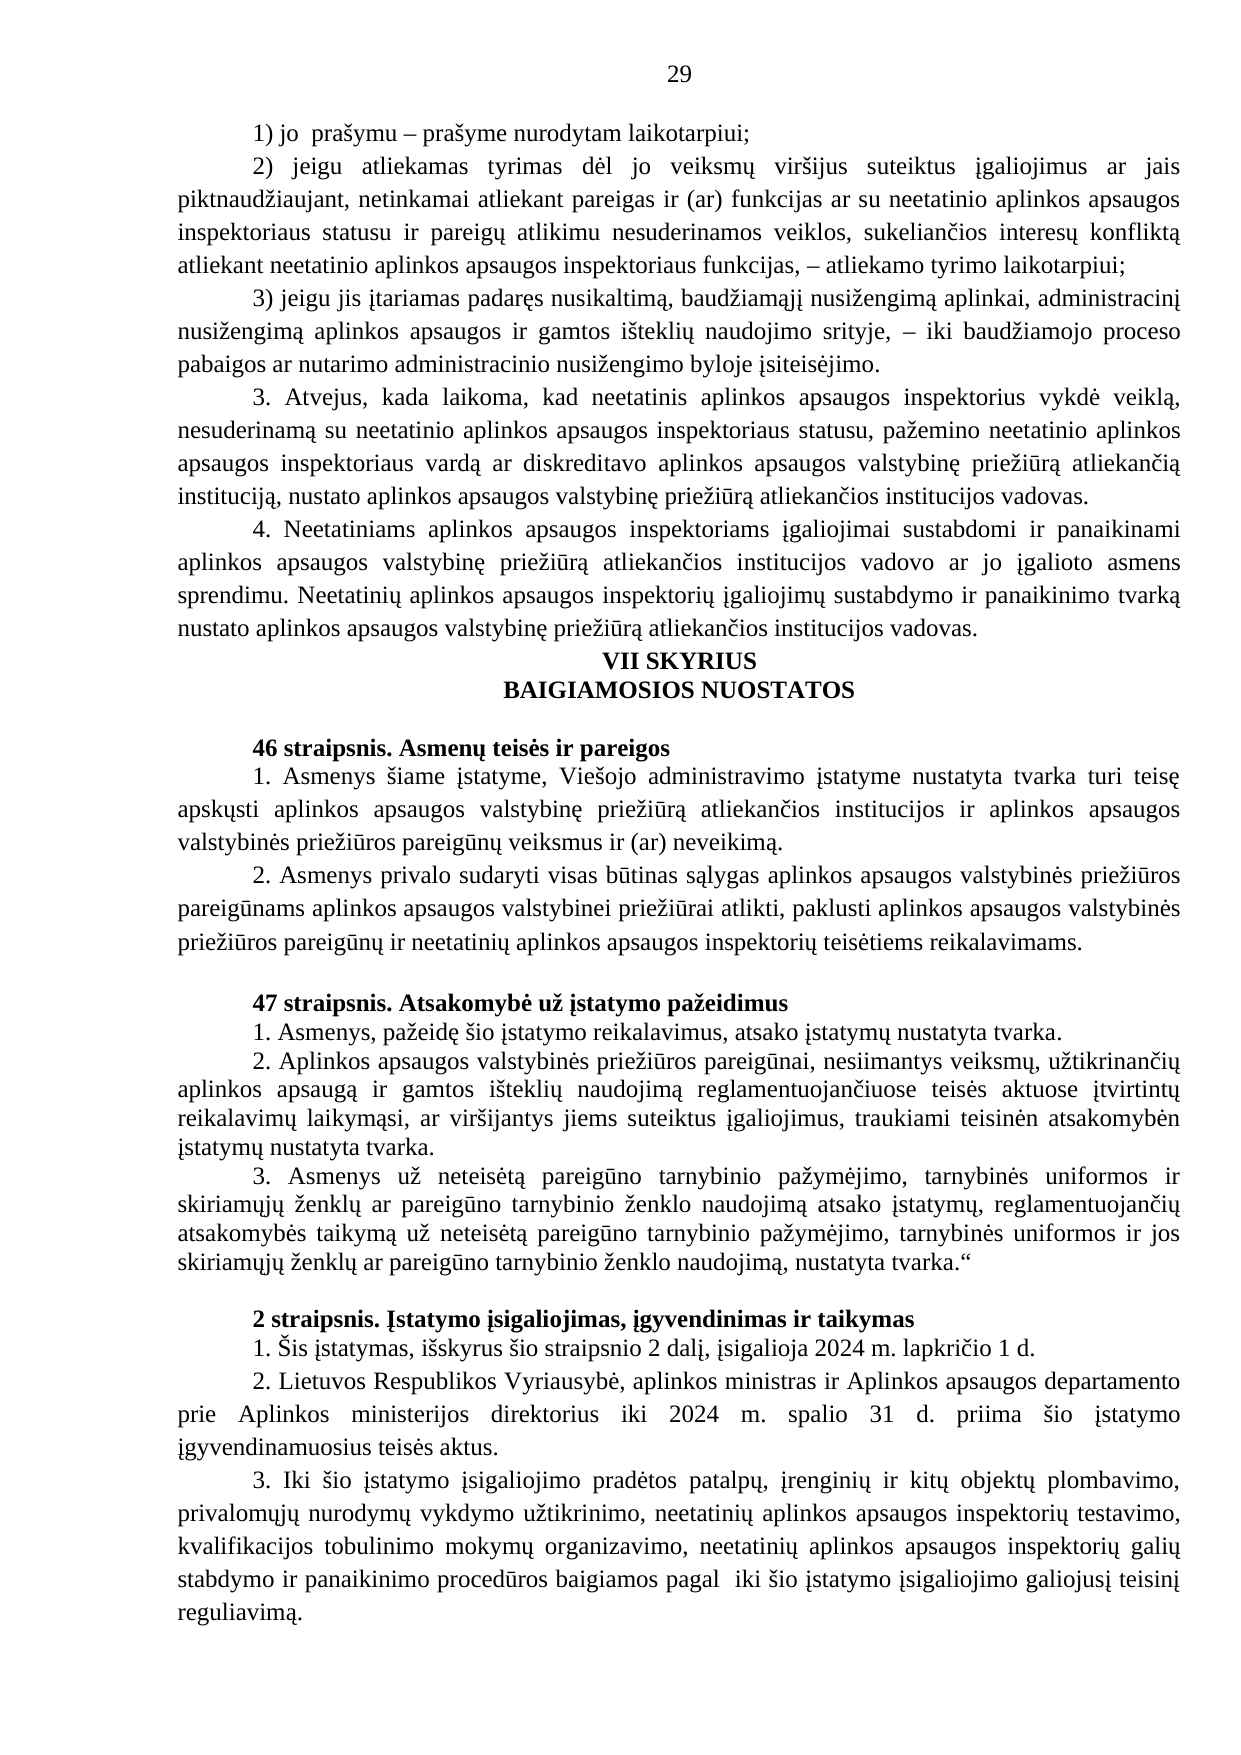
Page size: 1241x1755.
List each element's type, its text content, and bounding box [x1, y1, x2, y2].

text 2. Aplinkos apsaugos valstybinės priežiūros pareigūnai, nesiimantys veiksmų, užtikrinančių aplinkos apsaugą ir gamtos išteklių naudojimą reglamentuojančiuose teisės aktuose įtvirtintų reikalavimų laikymąsi, ar viršijantys jiems suteiktus įgaliojimus, traukiami teisinėn atsakomybėn įstatymų nustatyta tvarka. [177, 1046, 1181, 1161]
text 47 straipsnis. Atsakomybė už įstatymo pažeidimus [177, 988, 1181, 1017]
text BAIGIAMOSIOS NUOSTATOS [177, 675, 1181, 704]
text 2. Lietuvos Respublikos Vyriausybė, aplinkos ministras ir Aplinkos apsaugos departamento prie Aplinkos ministerijos direktorius iki 2024 m. spalio 31 d. priima šio įstatymo įgyvendinamuosius teisės aktus. [177, 1366, 1181, 1461]
text 1. Asmenys, pažeidę šio įstatymo reikalavimus, atsako įstatymų nustatyta tvarka. [177, 1017, 1181, 1046]
text 2) jeigu atliekamas tyrimas dėl jo veiksmų viršijus suteiktus įgaliojimus ar jais piktnaudžiaujant, netinkamai atliekant pareigas ir (ar) funkcijas ar su neetatinio aplinkos apsaugos inspektoriaus statusu ir pareigų atlikimu nesuderinamos veiklos, sukeliančios interesų konfliktą atliekant neetatinio aplinkos apsaugos inspektoriaus funkcijas, – atliekamo tyrimo laikotarpiui; [177, 151, 1181, 279]
text 3. Iki šio įstatymo įsigaliojimo pradėtos patalpų, įrenginių ir kitų objektų plombavimo, privalomųjų nurodymų vykdymo užtikrinimo, neetatinių aplinkos apsaugos inspektorių testavimo, kvalifikacijos tobulinimo mokymų organizavimo, neetatinių aplinkos apsaugos inspektorių galių stabdymo ir panaikinimo procedūros baigiamos pagal iki šio įstatymo įsigaliojimo galiojusį teisinį reguliavimą. [177, 1465, 1181, 1626]
text 1. Asmenys šiame įstatyme, Viešojo administravimo įstatyme nustatyta tvarka turi teisę apskųsti aplinkos apsaugos valstybinę priežiūrą atliekančios institucijos ir aplinkos apsaugos valstybinės priežiūros pareigūnų veiksmus ir (ar) neveikimą. [177, 761, 1181, 856]
text 2. Asmenys privalo sudaryti visas būtinas sąlygas aplinkos apsaugos valstybinės priežiūros pareigūnams aplinkos apsaugos valstybinei priežiūrai atlikti, paklusti aplinkos apsaugos valstybinės priežiūros pareigūnų ir neetatinių aplinkos apsaugos inspektorių teisėtiems reikalavimams. [177, 861, 1181, 955]
text VII SKYRIUS [177, 646, 1181, 675]
text 1. Šis įstatymas, išskyrus šio straipsnio 2 dalį, įsigalioja 2024 m. lapkričio 1 d. [177, 1333, 1181, 1362]
text 2 straipsnis. Įstatymo įsigaliojimas, įgyvendinimas ir taikymas [177, 1304, 1181, 1333]
text 3) jeigu jis įtariamas padaręs nusikaltimą, baudžiamąjį nusižengimą aplinkai, administracinį nusižengimą aplinkos apsaugos ir gamtos išteklių naudojimo srityje, – iki baudžiamojo proceso pabaigos ar nutarimo administracinio nusižengimo byloje įsiteisėjimo. [177, 283, 1181, 378]
text 3. Atvejus, kada laikoma, kad neetatinis aplinkos apsaugos inspektorius vykdė veiklą, nesuderinamą su neetatinio aplinkos apsaugos inspektoriaus statusu, pažemino neetatinio aplinkos apsaugos inspektoriaus vardą ar diskreditavo aplinkos apsaugos valstybinę priežiūrą atliekančią instituciją, nustato aplinkos apsaugos valstybinę priežiūrą atliekančios institucijos vadovas. [177, 382, 1181, 510]
text 4. Neetatiniams aplinkos apsaugos inspektoriams įgaliojimai sustabdomi ir panaikinami aplinkos apsaugos valstybinę priežiūrą atliekančios institucijos vadovo ar jo įgalioto asmens sprendimu. Neetatinių aplinkos apsaugos inspektorių įgaliojimų sustabdymo ir panaikinimo tvarką nustato aplinkos apsaugos valstybinę priežiūrą atliekančios institucijos vadovas. [177, 514, 1181, 642]
text 46 straipsnis. Asmenų teisės ir pareigos [177, 733, 1181, 761]
text 3. Asmenys už neteisėtą pareigūno tarnybinio pažymėjimo, tarnybinės uniformos ir skiriamųjų ženklų ar pareigūno tarnybinio ženklo naudojimą atsako įstatymų, reglamentuojančių atsakomybės taikymą už neteisėtą pareigūno tarnybinio pažymėjimo, tarnybinės uniformos ir jos skiriamųjų ženklų ar pareigūno tarnybinio ženklo naudojimą, nustatyta tvarka.“ [177, 1161, 1181, 1276]
text 1) jo prašymu – prašyme nurodytam laikotarpiui; [177, 118, 1181, 147]
